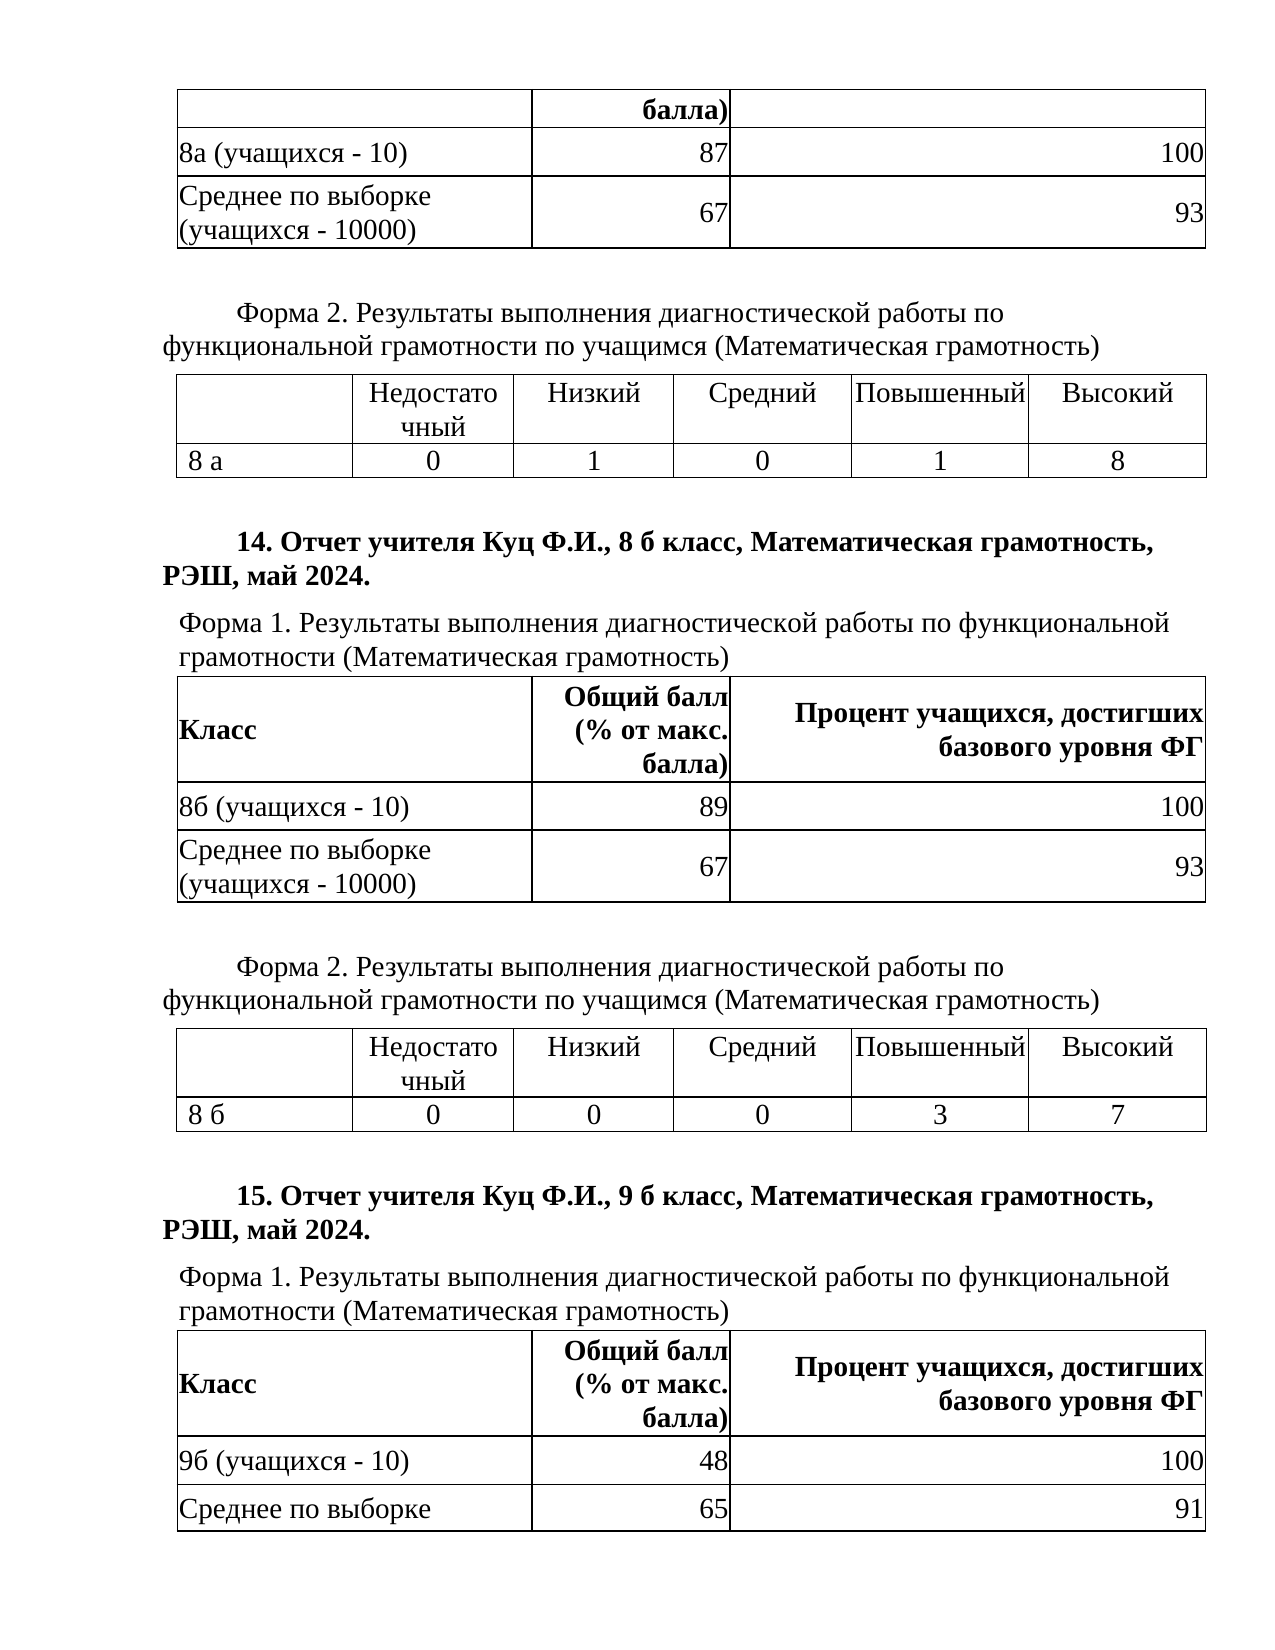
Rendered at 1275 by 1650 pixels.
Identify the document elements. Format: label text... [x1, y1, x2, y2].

table_cell Среднее по выборке [178, 1485, 531, 1530]
table_cell 1 [852, 444, 1028, 477]
table_cell Процент учащихся, достигших базового уровня ФГ [731, 677, 1205, 781]
text Форма 2. Результаты выполнения диагностической работы по функциональной грамотности по учащимся (Математическая грамотность) [162, 295, 1211, 362]
text 14. Отчет учителя Куц Ф.И., 8 б класс, Математическая грамотность, РЭШ, май 2024. [162, 524, 1211, 591]
table_cell 87 [533, 128, 729, 175]
table_cell 0 [674, 444, 851, 477]
table_cell [1206, 1435, 1211, 1483]
table_cell 8а (учащихся - 10) [178, 128, 531, 175]
table_cell 7 [1029, 1098, 1206, 1131]
table_cell Среднее по выборке (учащихся - 10000) [178, 831, 531, 901]
table_cell Общий балл (% от макс. балла) [533, 677, 729, 781]
table_cell [1206, 175, 1211, 247]
table_cell Процент учащихся, достигших базового уровня ФГ [731, 1331, 1205, 1435]
table_cell [1206, 1484, 1211, 1530]
table_cell 100 [731, 128, 1205, 175]
table_cell 1 [514, 444, 673, 477]
table_cell 93 [731, 831, 1205, 901]
table_cell 0 [353, 1098, 513, 1131]
table_cell 93 [731, 177, 1205, 247]
text 15. Отчет учителя Куц Ф.И., 9 б класс, Математическая грамотность, РЭШ, май 2024. [162, 1178, 1211, 1245]
table_header Средний [674, 1029, 851, 1096]
table_header Высокий [1029, 1029, 1206, 1096]
table_cell Общий балл (% от макс. балла) [533, 1331, 729, 1435]
table_cell балла) [533, 90, 729, 127]
table_header Низкий [514, 1029, 673, 1096]
table_cell [1206, 89, 1211, 127]
table_cell 67 [533, 831, 729, 901]
table_cell [1206, 127, 1211, 175]
table_cell 48 [533, 1437, 729, 1483]
table_cell 65 [533, 1485, 729, 1530]
table_cell [731, 90, 1205, 127]
table_cell Среднее по выборке (учащихся - 10000) [178, 177, 531, 247]
text Форма 2. Результаты выполнения диагностической работы по функциональной грамотности по учащимся (Математическая грамотность) [162, 949, 1211, 1016]
table_cell 100 [731, 783, 1205, 829]
table_cell [1206, 781, 1211, 829]
table_header Форма 1. Результаты выполнения диагностической работы по функциональной грамотности (Математическая грамотность) [177, 604, 1211, 676]
table_header Повышенный [852, 1029, 1028, 1096]
table_cell 89 [533, 783, 729, 829]
table_cell 9б (учащихся - 10) [178, 1437, 531, 1483]
table_cell 8 [1029, 444, 1206, 477]
table_header Недостаточный [353, 1029, 513, 1096]
table_cell [178, 90, 531, 127]
table_cell 91 [731, 1485, 1205, 1530]
table_cell 8 б [177, 1098, 352, 1131]
table_header Высокий [1029, 375, 1206, 442]
table_cell Класс [178, 677, 531, 781]
table_cell 8б (учащихся - 10) [178, 783, 531, 829]
table_cell 8 а [177, 444, 352, 477]
table_cell [1206, 829, 1211, 901]
table_cell 100 [731, 1437, 1205, 1483]
table_header Средний [674, 375, 851, 442]
table_header Форма 1. Результаты выполнения диагностической работы по функциональной грамотности (Математическая грамотность) [177, 1258, 1211, 1330]
table_cell 3 [852, 1098, 1028, 1131]
table_cell 0 [353, 444, 513, 477]
table_cell 67 [533, 177, 729, 247]
table_header [177, 375, 352, 442]
table_header Недостаточный [353, 375, 513, 442]
table_header [177, 1029, 352, 1096]
table_header Низкий [514, 375, 673, 442]
table_cell 0 [674, 1098, 851, 1131]
table_cell [1206, 676, 1211, 781]
table_cell Класс [178, 1331, 531, 1435]
table_header Повышенный [852, 375, 1028, 442]
table_cell [1206, 1330, 1211, 1435]
table_cell 0 [514, 1098, 673, 1131]
